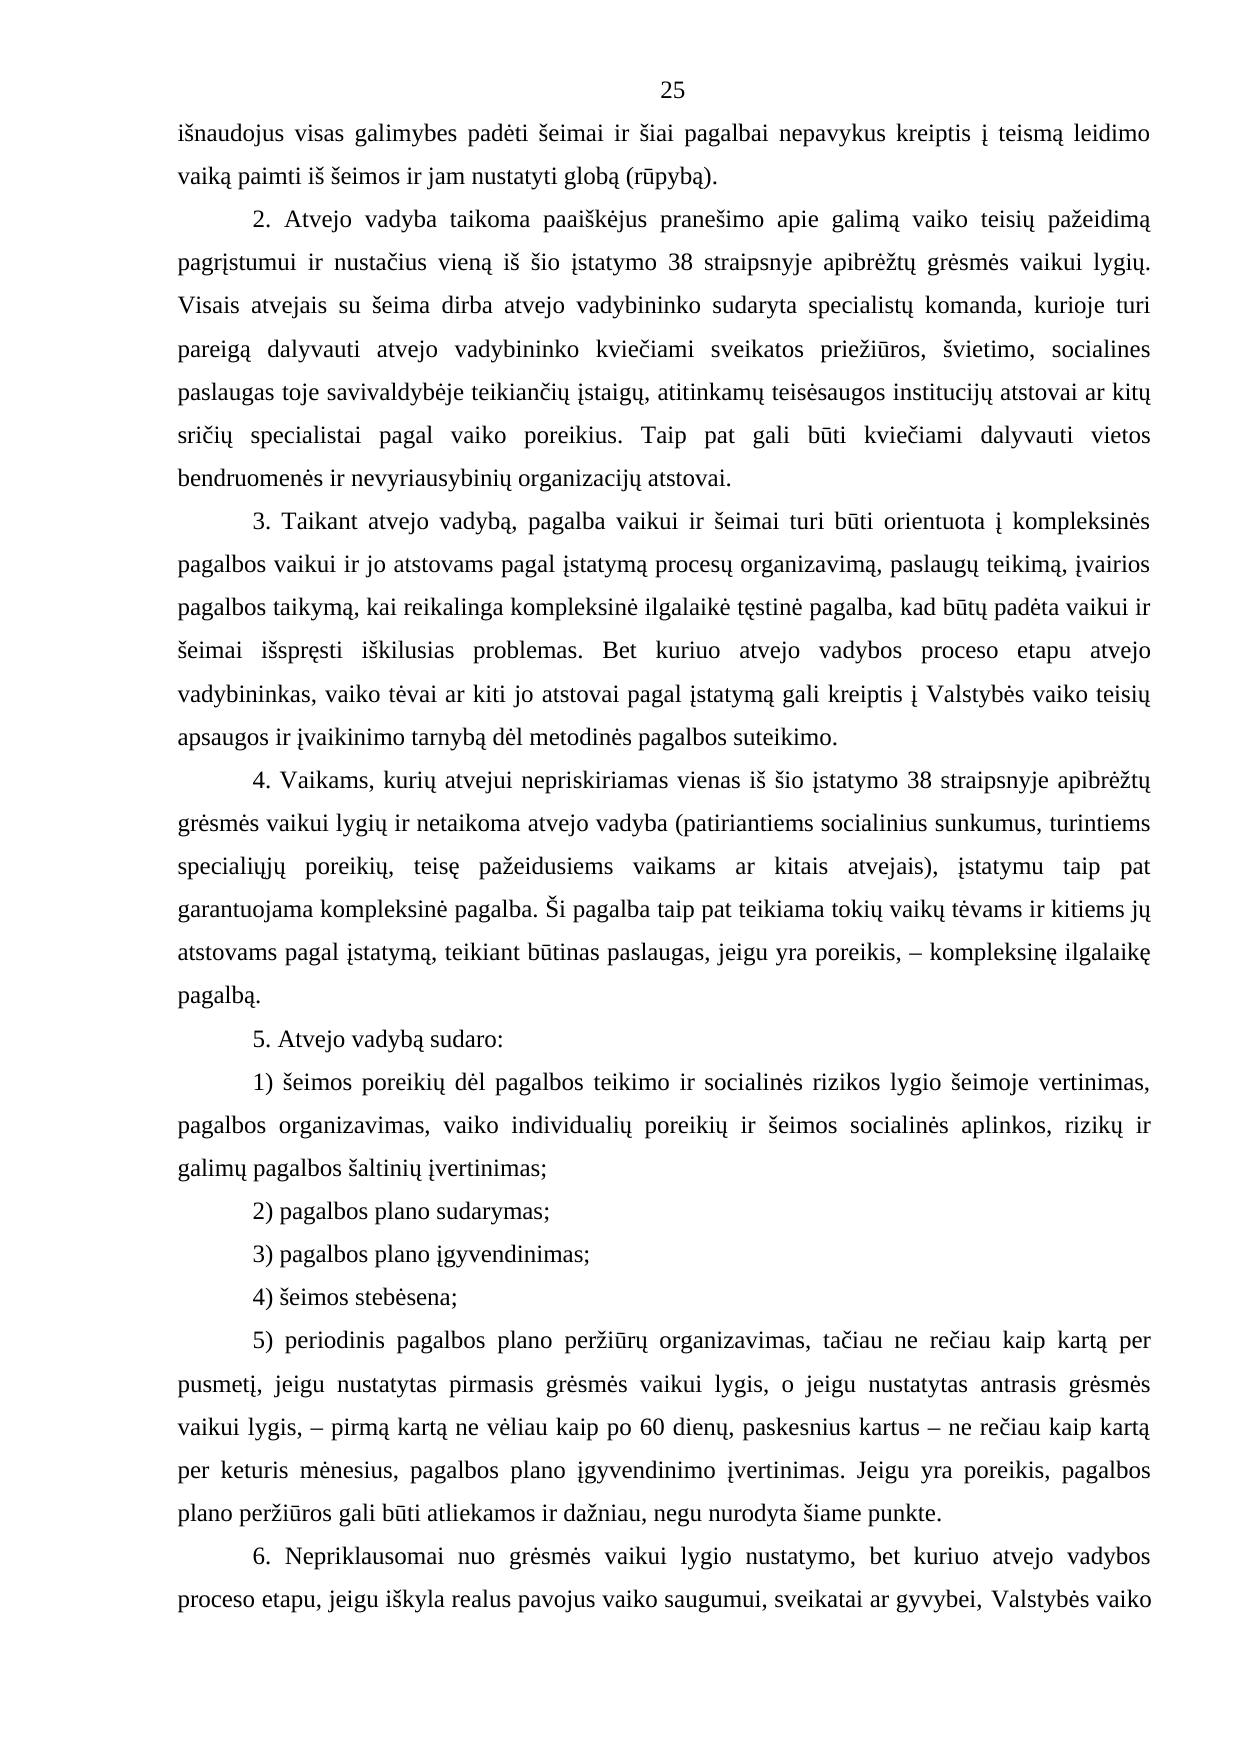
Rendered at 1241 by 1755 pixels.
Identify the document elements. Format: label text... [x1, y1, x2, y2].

text 5. Atvejo vadybą sudaro: [177, 1024, 1152, 1052]
text 2. Atvejo vadyba taikoma paaiškėjus pranešimo apie galimą vaiko teisių pažeidimą pagrįstumui ir nustačius vieną iš šio įstatymo 38 straipsnyje apibrėžtų grėsmės vaikui lygių. Visais atvejais su šeima dirba atvejo vadybininko sudaryta specialistų komanda, kurioje turi pareigą dalyvauti atvejo vadybininko kviečiami sveikatos priežiūros, švietimo, socialines paslaugas toje savivaldybėje teikiančių įstaigų, atitinkamų teisėsaugos institucijų atstovai ar kitų sričių specialistai pagal vaiko poreikius. Taip pat gali būti kviečiami dalyvauti vietos bendruomenės ir nevyriausybinių organizacijų atstovai. [177, 204, 1152, 492]
text 1) šeimos poreikių dėl pagalbos teikimo ir socialinės rizikos lygio šeimoje vertinimas, pagalbos organizavimas, vaiko individualių poreikių ir šeimos socialinės aplinkos, rizikų ir galimų pagalbos šaltinių įvertinimas; [177, 1067, 1152, 1182]
text 5) periodinis pagalbos plano peržiūrų organizavimas, tačiau ne rečiau kaip kartą per pusmetį, jeigu nustatytas pirmasis grėsmės vaikui lygis, o jeigu nustatytas antrasis grėsmės vaikui lygis, – pirmą kartą ne vėliau kaip po 60 dienų, paskesnius kartus – ne rečiau kaip kartą per keturis mėnesius, pagalbos plano įgyvendinimo įvertinimas. Jeigu yra poreikis, pagalbos plano peržiūros gali būti atliekamos ir dažniau, negu nurodyta šiame punkte. [177, 1326, 1152, 1527]
text 3. Taikant atvejo vadybą, pagalba vaikui ir šeimai turi būti orientuota į kompleksinės pagalbos vaikui ir jo atstovams pagal įstatymą procesų organizavimą, paslaugų teikimą, įvairios pagalbos taikymą, kai reikalinga kompleksinė ilgalaikė tęstinė pagalba, kad būtų padėta vaikui ir šeimai išspręsti iškilusias problemas. Bet kuriuo atvejo vadybos proceso etapu atvejo vadybininkas, vaiko tėvai ar kiti jo atstovai pagal įstatymą gali kreiptis į Valstybės vaiko teisių apsaugos ir įvaikinimo tarnybą dėl metodinės pagalbos suteikimo. [177, 506, 1152, 751]
text 4. Vaikams, kurių atvejui nepriskiriamas vienas iš šio įstatymo 38 straipsnyje apibrėžtų grėsmės vaikui lygių ir netaikoma atvejo vadyba (patiriantiems socialinius sunkumus, turintiems specialiųjų poreikių, teisę pažeidusiems vaikams ar kitais atvejais), įstatymu taip pat garantuojama kompleksinė pagalba. Ši pagalba taip pat teikiama tokių vaikų tėvams ir kitiems jų atstovams pagal įstatymą, teikiant būtinas paslaugas, jeigu yra poreikis, – kompleksinę ilgalaikę pagalbą. [177, 765, 1152, 1009]
text 3) pagalbos plano įgyvendinimas; [177, 1239, 1152, 1268]
text išnaudojus visas galimybes padėti šeimai ir šiai pagalbai nepavykus kreiptis į teismą leidimo vaiką paimti iš šeimos ir jam nustatyti globą (rūpybą). [177, 118, 1152, 190]
text 6. Nepriklausomai nuo grėsmės vaikui lygio nustatymo, bet kuriuo atvejo vadybos proceso etapu, jeigu iškyla realus pavojus vaiko saugumui, sveikatai ar gyvybei, Valstybės vaiko [177, 1541, 1152, 1613]
text 4) šeimos stebėsena; [177, 1282, 1152, 1311]
text 2) pagalbos plano sudarymas; [177, 1196, 1152, 1225]
